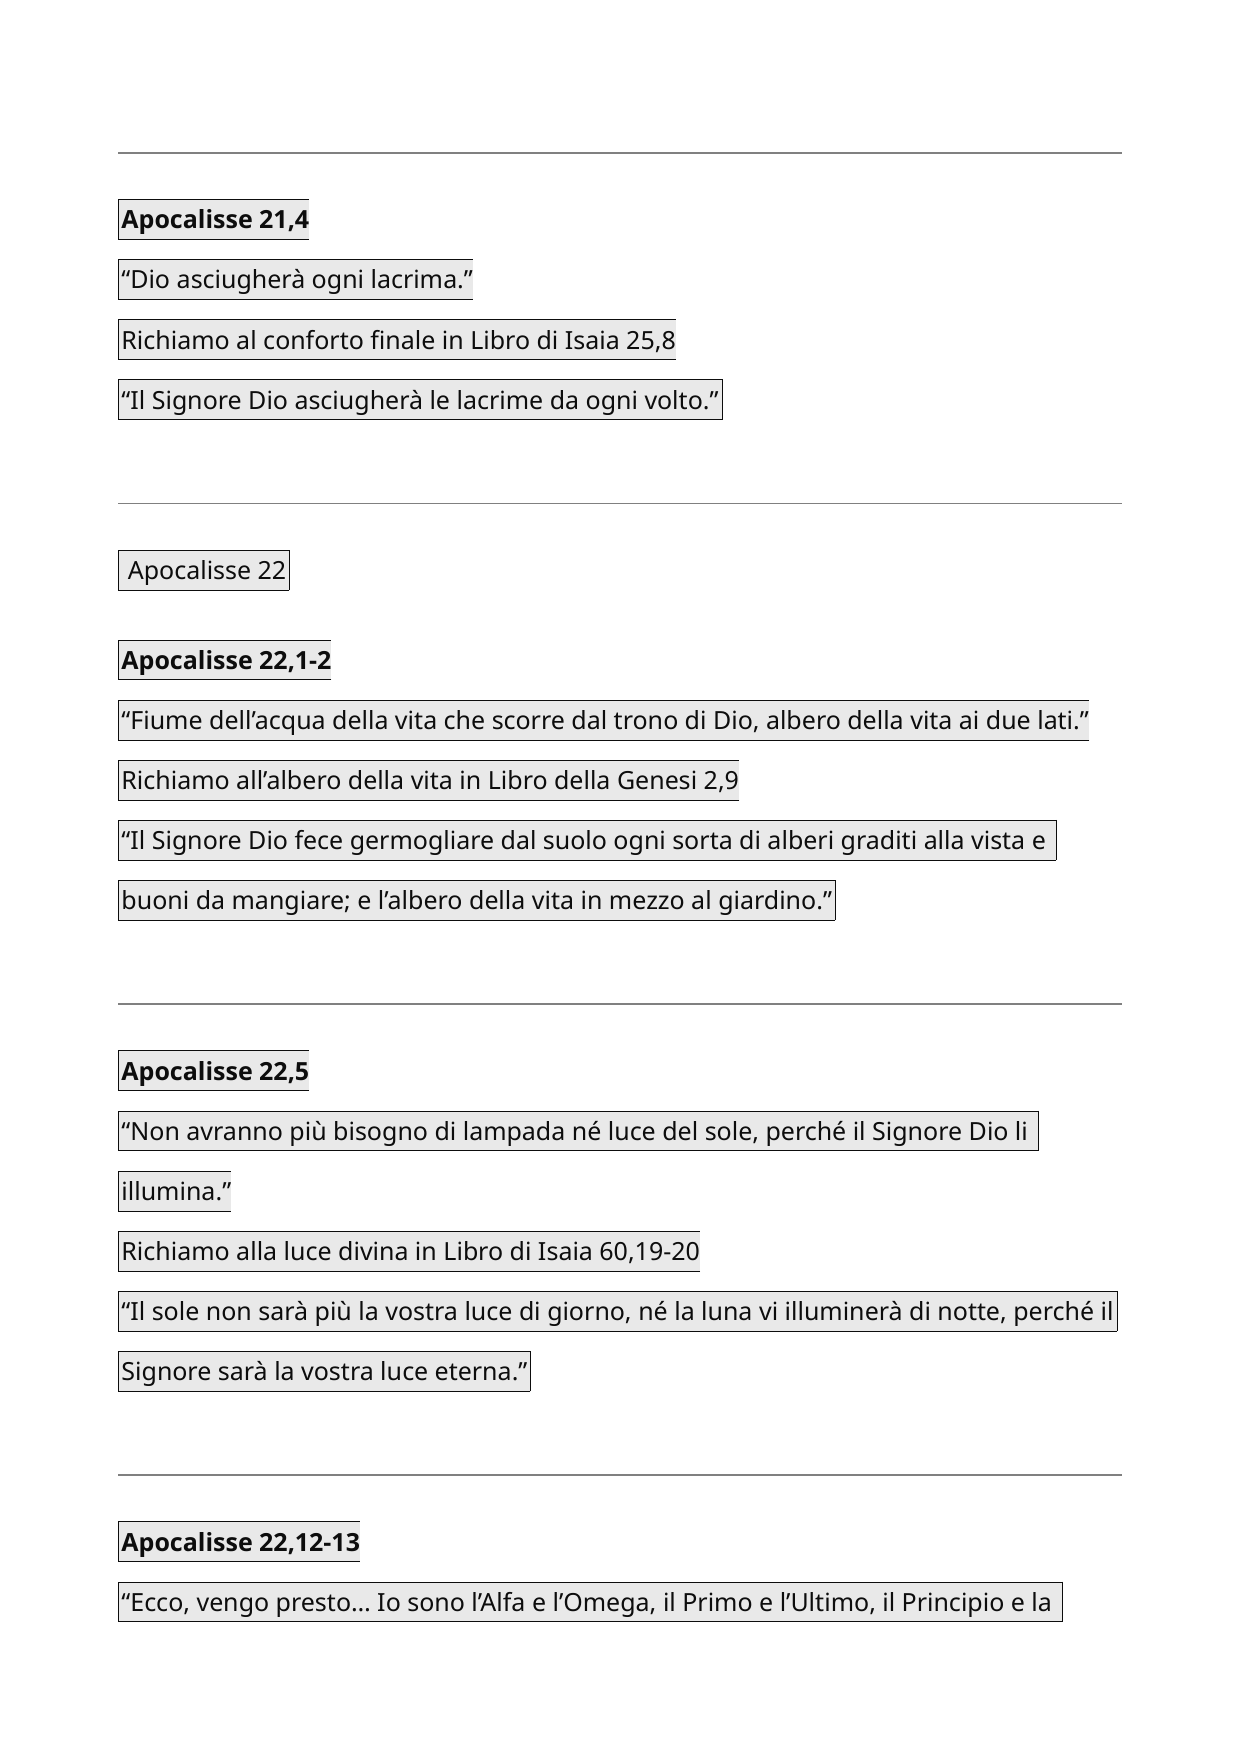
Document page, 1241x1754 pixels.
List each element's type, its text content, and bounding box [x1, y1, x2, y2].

text Apocalisse 22,1-2 “Fiume dell’acqua della vita che scorre dal trono di Dio, albero della vita ai due lati.” Richiamo all’albero della vita in Libro della Genesi 2,9 “Il Signore Dio fece germogliare dal suolo ogni sorta di alberi graditi alla vista e buoni da mangiare; e l’albero della vita in mezzo al giardino.” [118, 639, 1122, 920]
subtitle Apocalisse 22 [119, 551, 289, 590]
text Apocalisse 22,5 “Non avranno più bisogno di lampada né luce del sole, perché il Signore Dio li illumina.” Richiamo alla luce divina in Libro di Isaia 60,19-20 “Il sole non sarà più la vostra luce di giorno, né la luna vi illuminerà di notte, perché il Signore sarà la vostra luce eterna.” [118, 1050, 1122, 1391]
subtitle [290, 550, 1122, 590]
text Apocalisse 21,4 “Dio asciugherà ogni lacrima.” Richiamo al conforto finale in Libro di Isaia 25,8 “Il Signore Dio asciugherà le lacrime da ogni volto.” [118, 199, 1122, 419]
text Apocalisse 22,12-13 “Ecco, vengo presto… Io sono l’Alfa e l’Omega, il Primo e l’Ultimo, il Principio e la [118, 1521, 1122, 1622]
